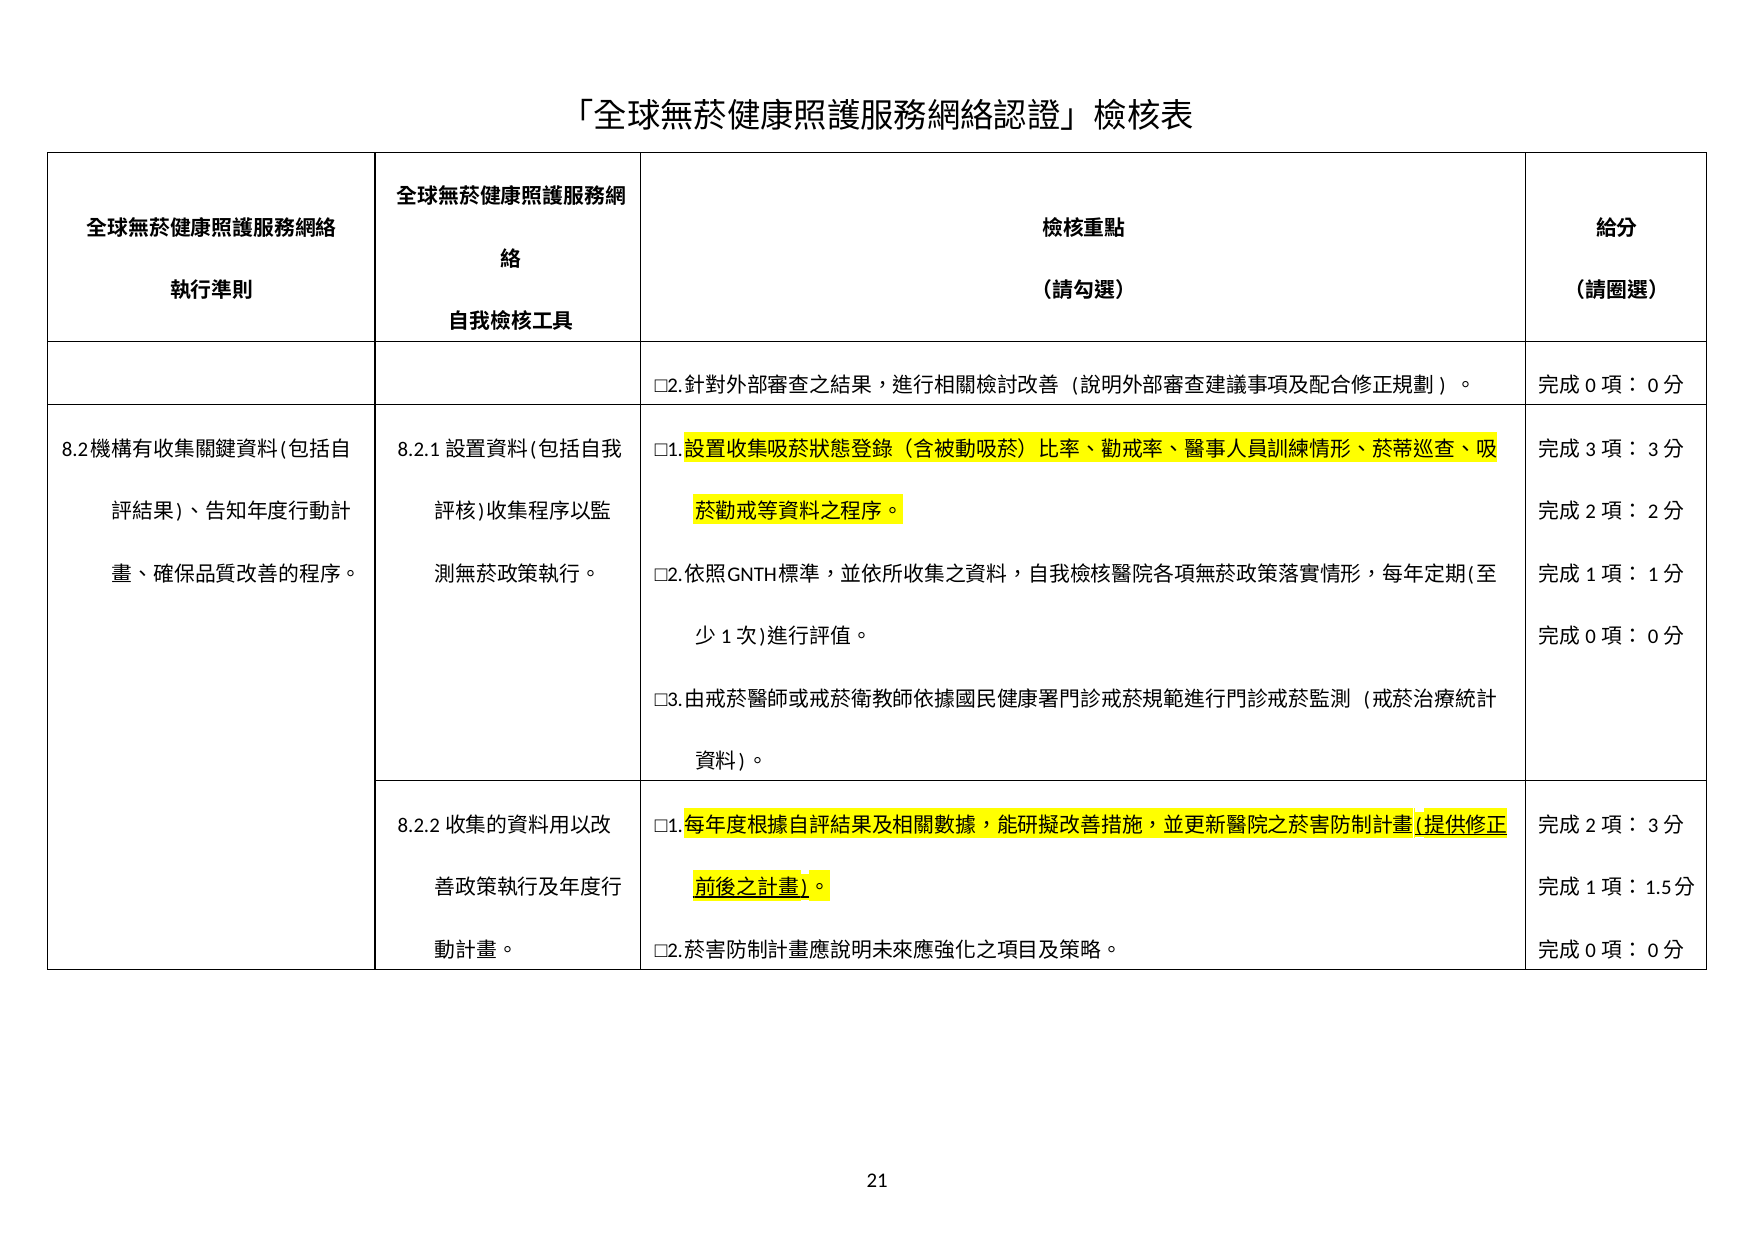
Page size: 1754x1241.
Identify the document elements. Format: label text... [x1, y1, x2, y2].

table_header 檢核重點 （請勾選） [641, 153, 1525, 341]
table_cell 完成0項：0分 [1526, 342, 1706, 404]
table_cell [48, 342, 374, 404]
table_cell 完成2項：3分 完成1項：1.5分 完成0項：0分 [1526, 781, 1706, 969]
table_cell 8.2.2收集的資料用以改善政策執行及年度行動計畫。 [376, 781, 640, 969]
table_header 給分 （請圈選） [1526, 153, 1706, 341]
table_cell [376, 342, 640, 404]
table_cell □1.設置收集吸菸狀態登錄（含被動吸菸）比率、勸戒率、醫事人員訓練情形、菸蒂巡查、吸菸勸戒等資料之程序。 □2.依照GNTH標準，並依所收集之資料，自我檢核醫院各項無菸政策落實情形，每年定期(至少1次)進行評值。 □3.由戒菸醫師或戒菸衛教師依據國民健康署門診戒菸規範進行門診戒菸監測 (戒菸治療統計資料)。 [641, 405, 1525, 780]
table_header 全球無菸健康照護服務網絡 自我檢核工具 [376, 153, 640, 341]
table_cell 8.2機構有收集關鍵資料(包括自評結果)、告知年度行動計畫、確保品質改善的程序。 [48, 405, 374, 969]
table_cell 完成3項：3分 完成2項：2分 完成1項：1分 完成0項：0分 [1526, 405, 1706, 780]
table_cell □1.每年度根據自評結果及相關數據，能研擬改善措施，並更新醫院之菸害防制計畫(提供修正前後之計畫)。 □2.菸害防制計畫應說明未來應強化之項目及策略。 [641, 781, 1525, 969]
table_header 全球無菸健康照護服務網絡 執行準則 [48, 153, 374, 341]
table_cell 8.2.1設置資料(包括自我評核)收集程序以監測無菸政策執行。 [376, 405, 640, 780]
table_cell □2.針對外部審查之結果，進行相關檢討改善 (說明外部審查建議事項及配合修正規劃) 。 [641, 342, 1525, 404]
